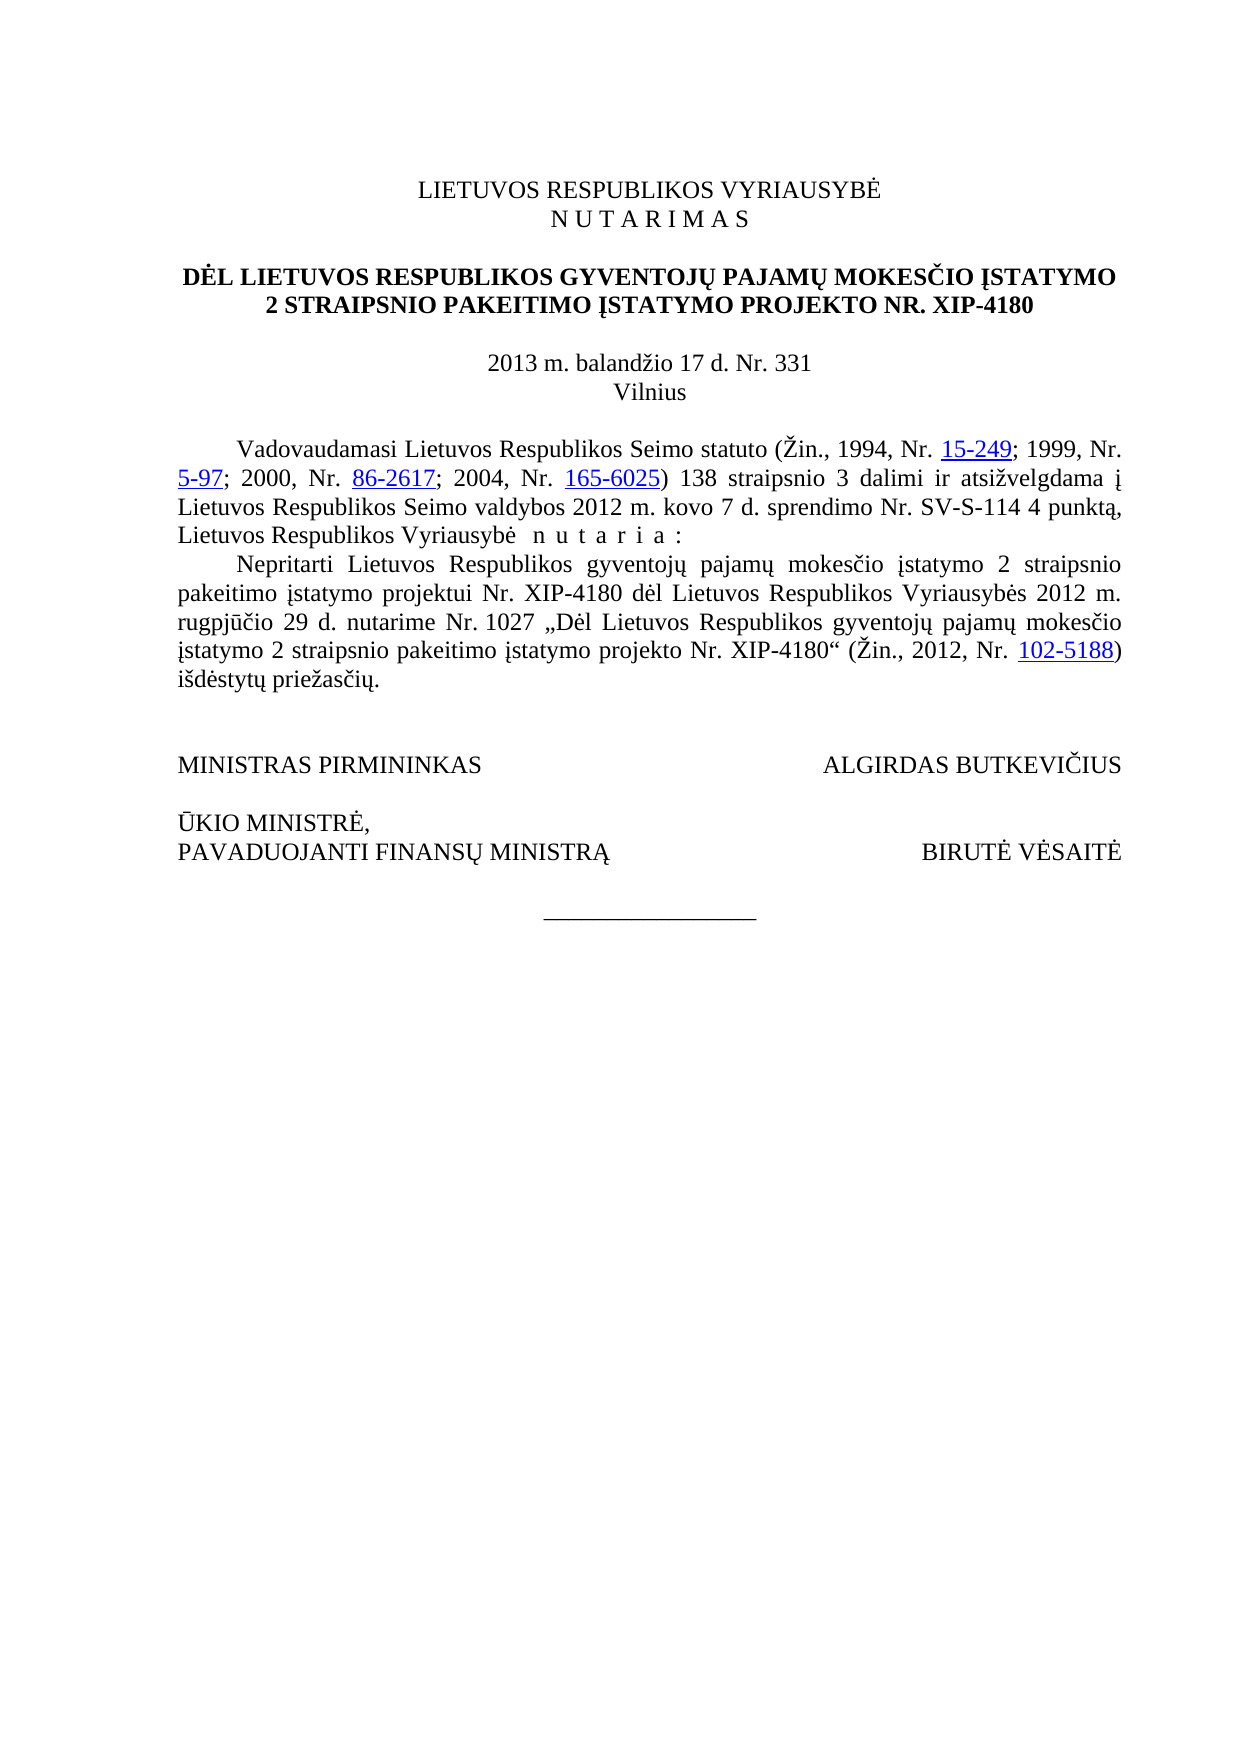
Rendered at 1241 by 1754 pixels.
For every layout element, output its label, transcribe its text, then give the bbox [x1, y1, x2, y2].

text ŪKIO MINISTRĖ, [177, 808, 1122, 837]
text Nepritarti Lietuvos Respublikos gyventojų pajamų mokesčio įstatymo 2 straipsnio pakeitimo įstatymo projektui Nr. XIP-4180 dėl Lietuvos Respublikos Vyriausybės 2012 m. rugpjūčio 29 d. nutarime Nr. 1027 „Dėl Lietuvos Respublikos gyventojų pajamų mokesčio įstatymo 2 straipsnio pakeitimo įstatymo projekto Nr. XIP-4180“ (Žin., 2012, Nr. 102-5188) išdėstytų priežasčių. [177, 549, 1122, 693]
text Vilnius [177, 377, 1122, 406]
text Vadovaudamasi Lietuvos Respublikos Seimo statuto (Žin., 1994, Nr. 15-249; 1999, Nr. 5-97; 2000, Nr. 86-2617; 2004, Nr. 165-6025) 138 straipsnio 3 dalimi ir atsižvelgdama į Lietuvos Respublikos Seimo valdybos 2012 m. kovo 7 d. sprendimo Nr. SV-S-114 4 punktą, Lietuvos Respublikos Vyriausybė nutaria: [177, 434, 1122, 549]
text _________________ [177, 894, 1122, 923]
text MINISTRAS PIRMININKAS ALGIRDAS BUTKEVIČIUS [177, 751, 1122, 779]
text Dėl LIETUVOS RESPUBLIKOS Gyventojų pajamų mokesčio įstatymo 2 straipsnio pakeitimo įstatymo projekto NR. xiP-4180 [177, 262, 1122, 319]
text 2013 m. balandžio 17 d. Nr. 331 [177, 348, 1122, 377]
text Lietuvos Respublikos Vyriausybė [177, 176, 1122, 204]
text NUTARIMAS [177, 204, 1122, 233]
text PAVADUOJANTI FINANSŲ MINISTRĄ BIRUTĖ VĖSAITĖ [177, 837, 1122, 866]
